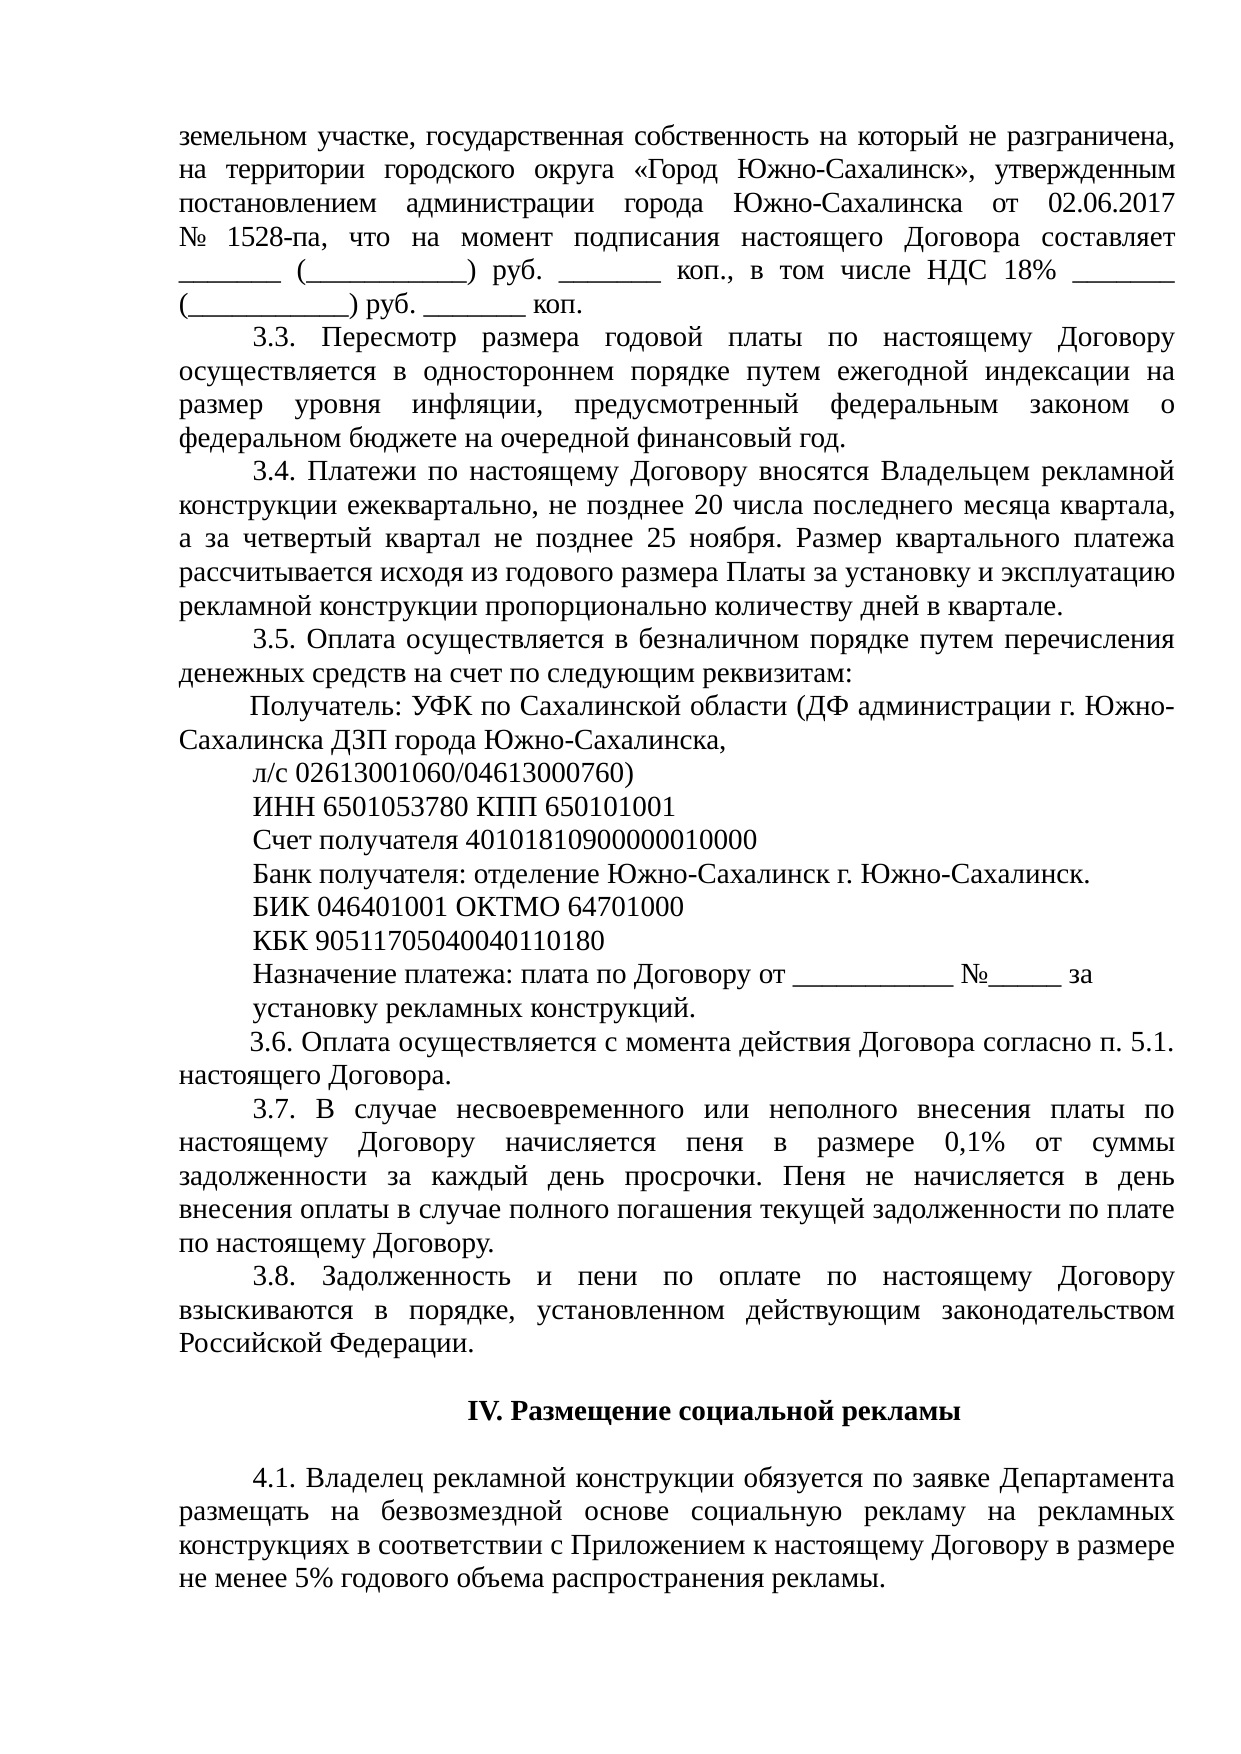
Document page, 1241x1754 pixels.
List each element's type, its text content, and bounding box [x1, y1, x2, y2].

text Счет получателя 40101810900000010000 [252, 822, 1176, 856]
text БИК 046401001 ОКТМО 64701000 [252, 889, 1176, 923]
text 3.6. Оплата осуществляется с момента действия Договора согласно п. 5.1. настоящего Договора. [178, 1024, 1176, 1091]
text 3.4. Платежи по настоящему Договору вносятся Владельцем рекламной конструкции ежеквартально, не позднее 20 числа последнего месяца квартала, а за четвертый квартал не позднее 25 ноября. Размер квартального платежа рассчитывается исходя из годового размера Платы за установку и эксплуатацию рекламной конструкции пропорционально количеству дней в квартале. [178, 453, 1176, 621]
text 3.5. Оплата осуществляется в безналичном порядке путем перечисления денежных средств на счет по следующим реквизитам: [178, 621, 1176, 688]
text КБК 90511705040040110180 [252, 923, 1176, 957]
text л/с 02613001060/04613000760) [252, 755, 1176, 789]
text 3.8. Задолженность и пени по оплате по настоящему Договору взыскиваются в порядке, установленном действующим законодательством Российской Федерации. [178, 1258, 1176, 1359]
text Назначение платежа: плата по Договору от ___________ №_____ за установку рекламных конструкций. [252, 957, 1176, 1024]
text Банк получателя: отделение Южно-Сахалинск г. Южно-Сахалинск. [252, 856, 1176, 889]
text 4.1. Владелец рекламной конструкции обязуется по заявке Департамента размещать на безвозмездной основе социальную рекламу на рекламных конструкциях в соответствии с Приложением к настоящему Договору в размере не менее 5% годового объема распространения рекламы. [178, 1460, 1176, 1594]
text 3.7. В случае несвоевременного или неполного внесения платы по настоящему Договору начисляется пеня в размере 0,1% от суммы задолженности за каждый день просрочки. Пеня не начисляется в день внесения оплаты в случае полного погашения текущей задолженности по плате по настоящему Договору. [178, 1091, 1176, 1258]
text 3.3. Пересмотр размера годовой платы по настоящему Договору осуществляется в одностороннем порядке путем ежегодной индексации на размер уровня инфляции, предусмотренный федеральным законом о федеральном бюджете на очередной финансовый год. [178, 319, 1176, 453]
text Получатель: УФК по Сахалинской области (ДФ администрации г. Южно-Сахалинска ДЗП города Южно-Сахалинска, [178, 688, 1176, 755]
text IV. Размещение социальной рекламы [178, 1393, 1176, 1426]
text ИНН 6501053780 КПП 650101001 [252, 789, 1176, 822]
text земельном участке, государственная собственность на который не разграничена, на территории городского округа «Город Южно-Сахалинск», утвержденным постановлением администрации города Южно-Сахалинска от 02.06.2017 № 1528-па, что на момент подписания настоящего Договора составляет _______ (___________) руб. _______ коп., в том числе НДС 18% _______ (___________) руб. _______ коп. [178, 118, 1176, 319]
